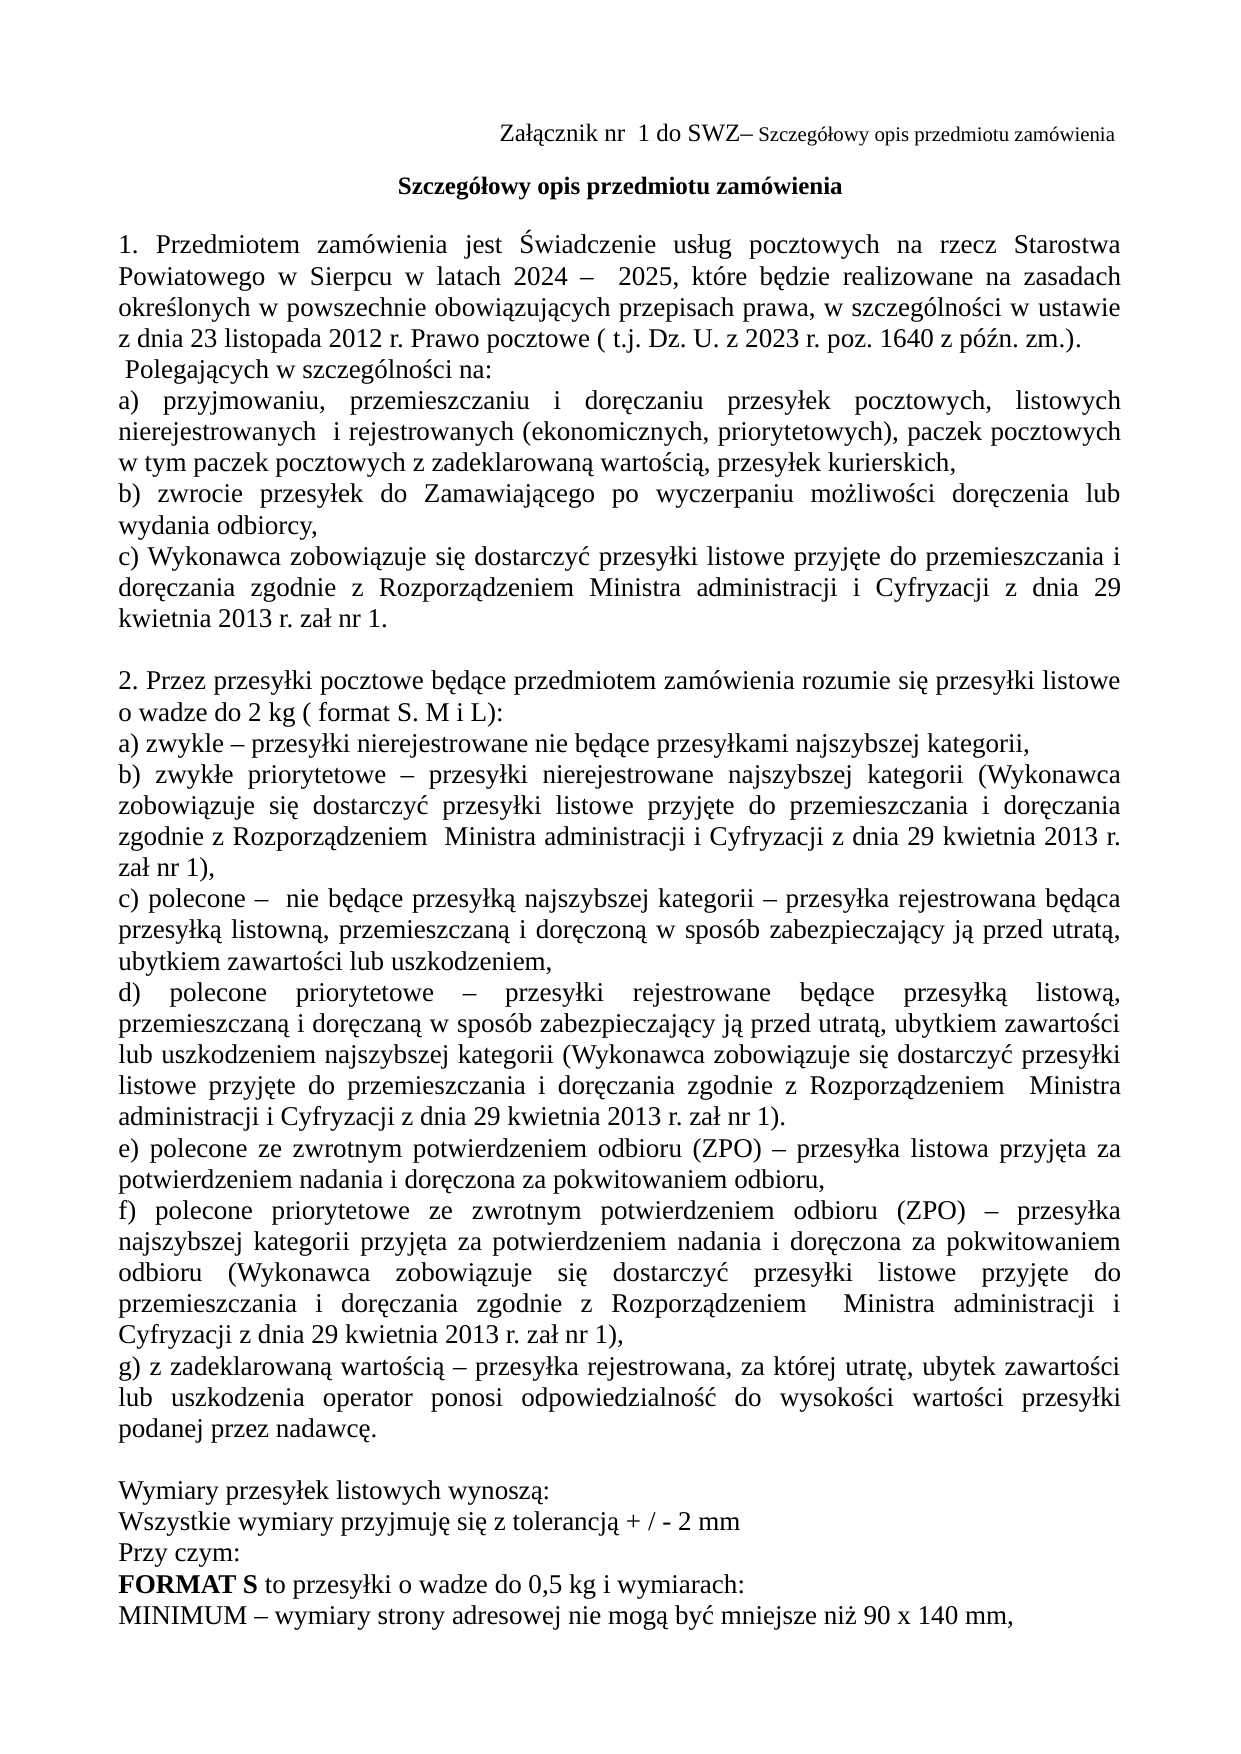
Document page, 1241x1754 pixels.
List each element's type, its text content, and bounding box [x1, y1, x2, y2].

text Wymiary przesyłek listowych wynoszą: [118, 1474, 1122, 1505]
text FORMAT S to przesyłki o wadze do 0,5 kg i wymiarach: [118, 1568, 1122, 1599]
text c) polecone – nie będące przesyłką najszybszej kategorii – przesyłka rejestrowana będąca przesyłką listowną, przemieszczaną i doręczoną w sposób zabezpieczający ją przed utratą, ubytkiem zawartości lub uszkodzeniem, [118, 882, 1122, 976]
text a) przyjmowaniu, przemieszczaniu i doręczaniu przesyłek pocztowych, listowych nierejestrowanych i rejestrowanych (ekonomicznych, priorytetowych), paczek pocztowych w tym paczek pocztowych z zadeklarowaną wartością, przesyłek kurierskich, [118, 384, 1122, 478]
text 2. Przez przesyłki pocztowe będące przedmiotem zamówienia rozumie się przesyłki listowe o wadze do 2 kg ( format S. M i L): [118, 664, 1122, 727]
text b) zwrocie przesyłek do Zamawiającego po wyczerpaniu możliwości doręczenia lub wydania odbiorcy, [118, 478, 1122, 540]
text MINIMUM – wymiary strony adresowej nie mogą być mniejsze niż 90 x 140 mm, [118, 1599, 1122, 1630]
text Wszystkie wymiary przyjmuję się z tolerancją + / - 2 mm [118, 1505, 1122, 1537]
text 1. Przedmiotem zamówienia jest Świadczenie usług pocztowych na rzecz Starostwa Powiatowego w Sierpcu w latach 2024 – 2025, które będzie realizowane na zasadach określonych w powszechnie obowiązujących przepisach prawa, w szczególności w ustawie z dnia 23 listopada 2012 r. Prawo pocztowe ( t.j. Dz. U. z 2023 r. poz. 1640 z późn. zm.). [118, 228, 1122, 353]
text f) polecone priorytetowe ze zwrotnym potwierdzeniem odbioru (ZPO) – przesyłka najszybszej kategorii przyjęta za potwierdzeniem nadania i doręczona za pokwitowaniem odbioru (Wykonawca zobowiązuje się dostarczyć przesyłki listowe przyjęte do przemieszczania i doręczania zgodnie z Rozporządzeniem Ministra administracji i Cyfryzacji z dnia 29 kwietnia 2013 r. zał nr 1), [118, 1194, 1122, 1350]
text g) z zadeklarowaną wartością – przesyłka rejestrowana, za której utratę, ubytek zawartości lub uszkodzenia operator ponosi odpowiedzialność do wysokości wartości przesyłki podanej przez nadawcę. [118, 1350, 1122, 1443]
text e) polecone ze zwrotnym potwierdzeniem odbioru (ZPO) – przesyłka listowa przyjęta za potwierdzeniem nadania i doręczona za pokwitowaniem odbioru, [118, 1132, 1122, 1194]
text b) zwykłe priorytetowe – przesyłki nierejestrowane najszybszej kategorii (Wykonawca zobowiązuje się dostarczyć przesyłki listowe przyjęte do przemieszczania i doręczania zgodnie z Rozporządzeniem Ministra administracji i Cyfryzacji z dnia 29 kwietnia 2013 r. zał nr 1), [118, 758, 1122, 882]
text Przy czym: [118, 1537, 1122, 1568]
text Polegających w szczególności na: [118, 353, 1122, 384]
text Szczegółowy opis przedmiotu zamówienia [118, 171, 1122, 200]
text Załącznik nr 1 do SWZ– Szczegółowy opis przedmiotu zamówienia [118, 118, 1122, 147]
text a) zwykle – przesyłki nierejestrowane nie będące przesyłkami najszybszej kategorii, [118, 727, 1122, 758]
text d) polecone priorytetowe – przesyłki rejestrowane będące przesyłką listową, przemieszczaną i doręczaną w sposób zabezpieczający ją przed utratą, ubytkiem zawartości lub uszkodzeniem najszybszej kategorii (Wykonawca zobowiązuje się dostarczyć przesyłki listowe przyjęte do przemieszczania i doręczania zgodnie z Rozporządzeniem Ministra administracji i Cyfryzacji z dnia 29 kwietnia 2013 r. zał nr 1). [118, 976, 1122, 1132]
text c) Wykonawca zobowiązuje się dostarczyć przesyłki listowe przyjęte do przemieszczania i doręczania zgodnie z Rozporządzeniem Ministra administracji i Cyfryzacji z dnia 29 kwietnia 2013 r. zał nr 1. [118, 540, 1122, 633]
